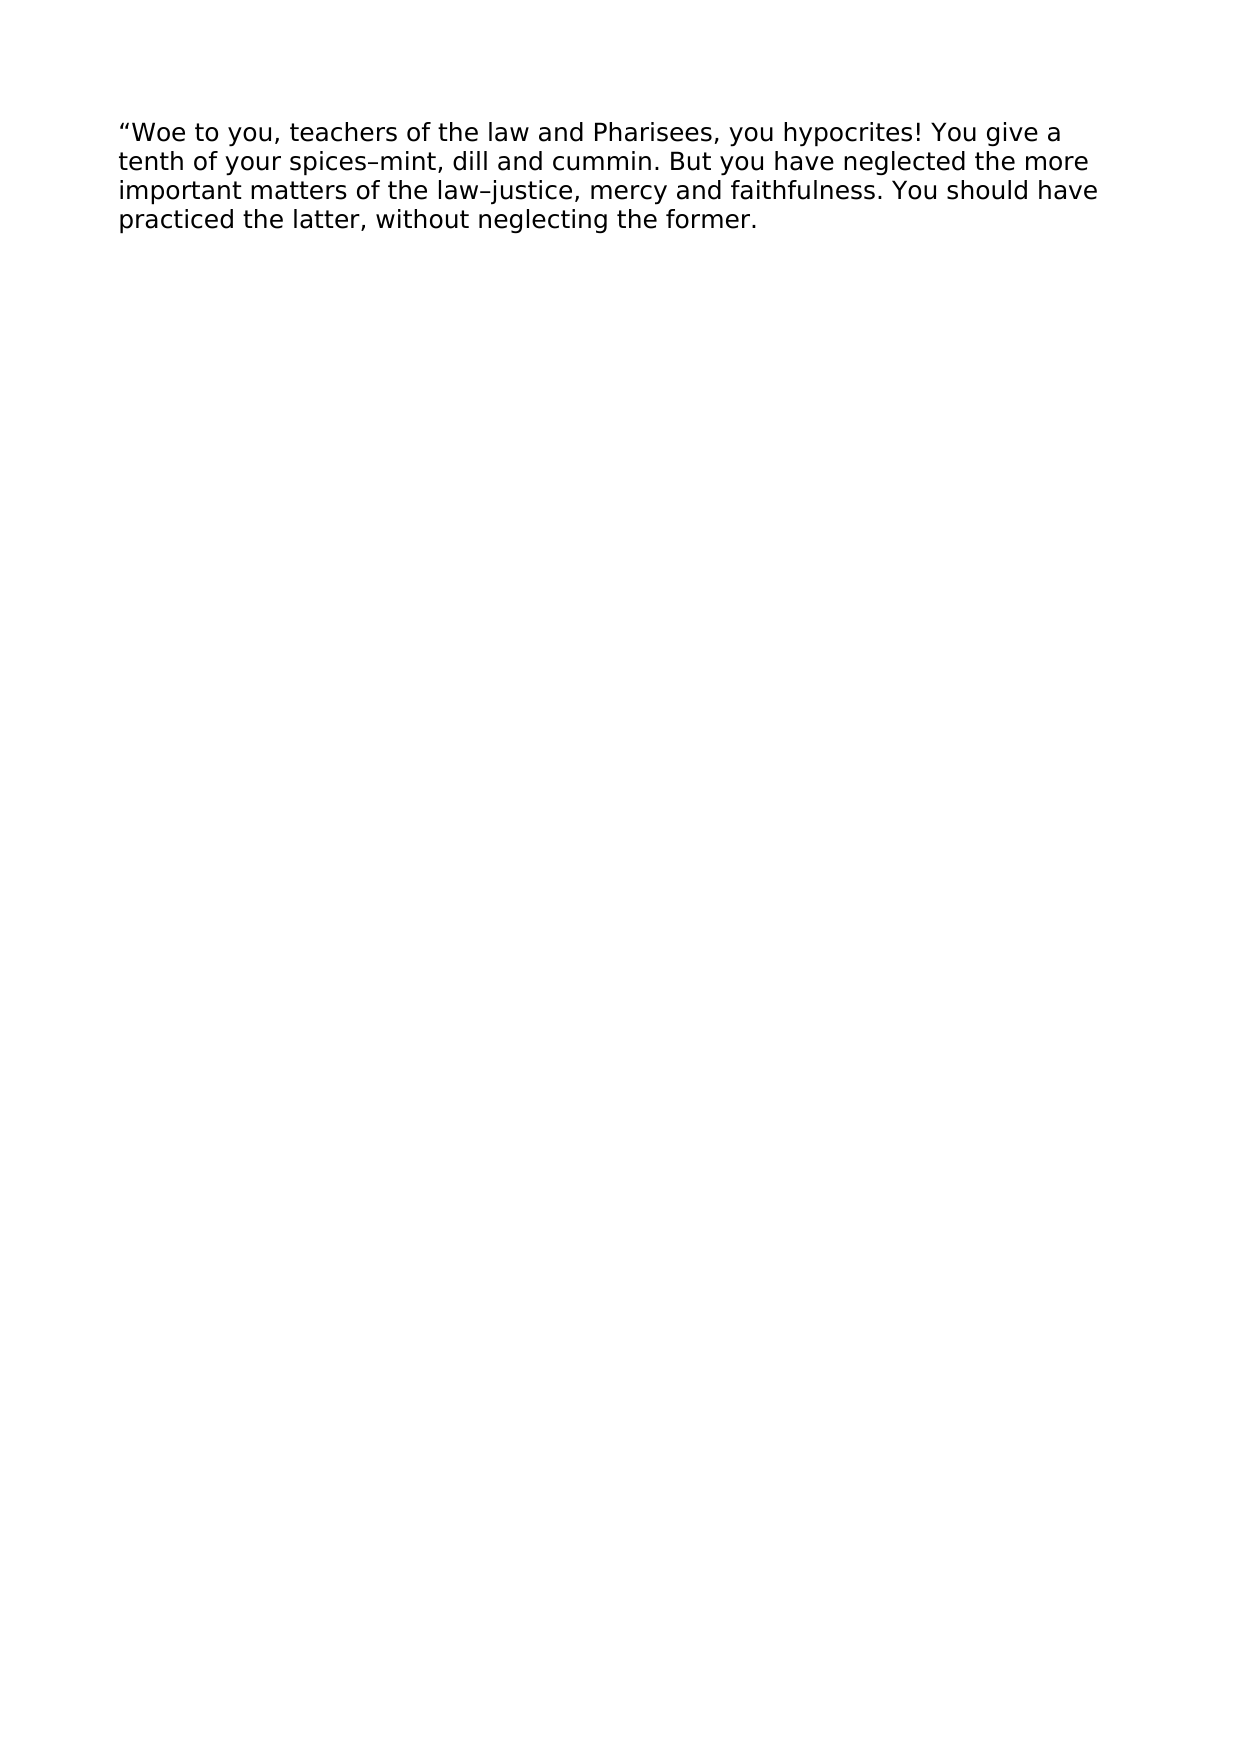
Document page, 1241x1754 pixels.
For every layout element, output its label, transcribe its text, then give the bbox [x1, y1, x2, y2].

text “Woe to you, teachers of the law and Pharisees, you hypocrites! You give a tenth of your spices–mint, dill and cummin. But you have neglected the more important matters of the law–justice, mercy and faithfulness. You should have practiced the latter, without neglecting the former. [118, 118, 1122, 235]
